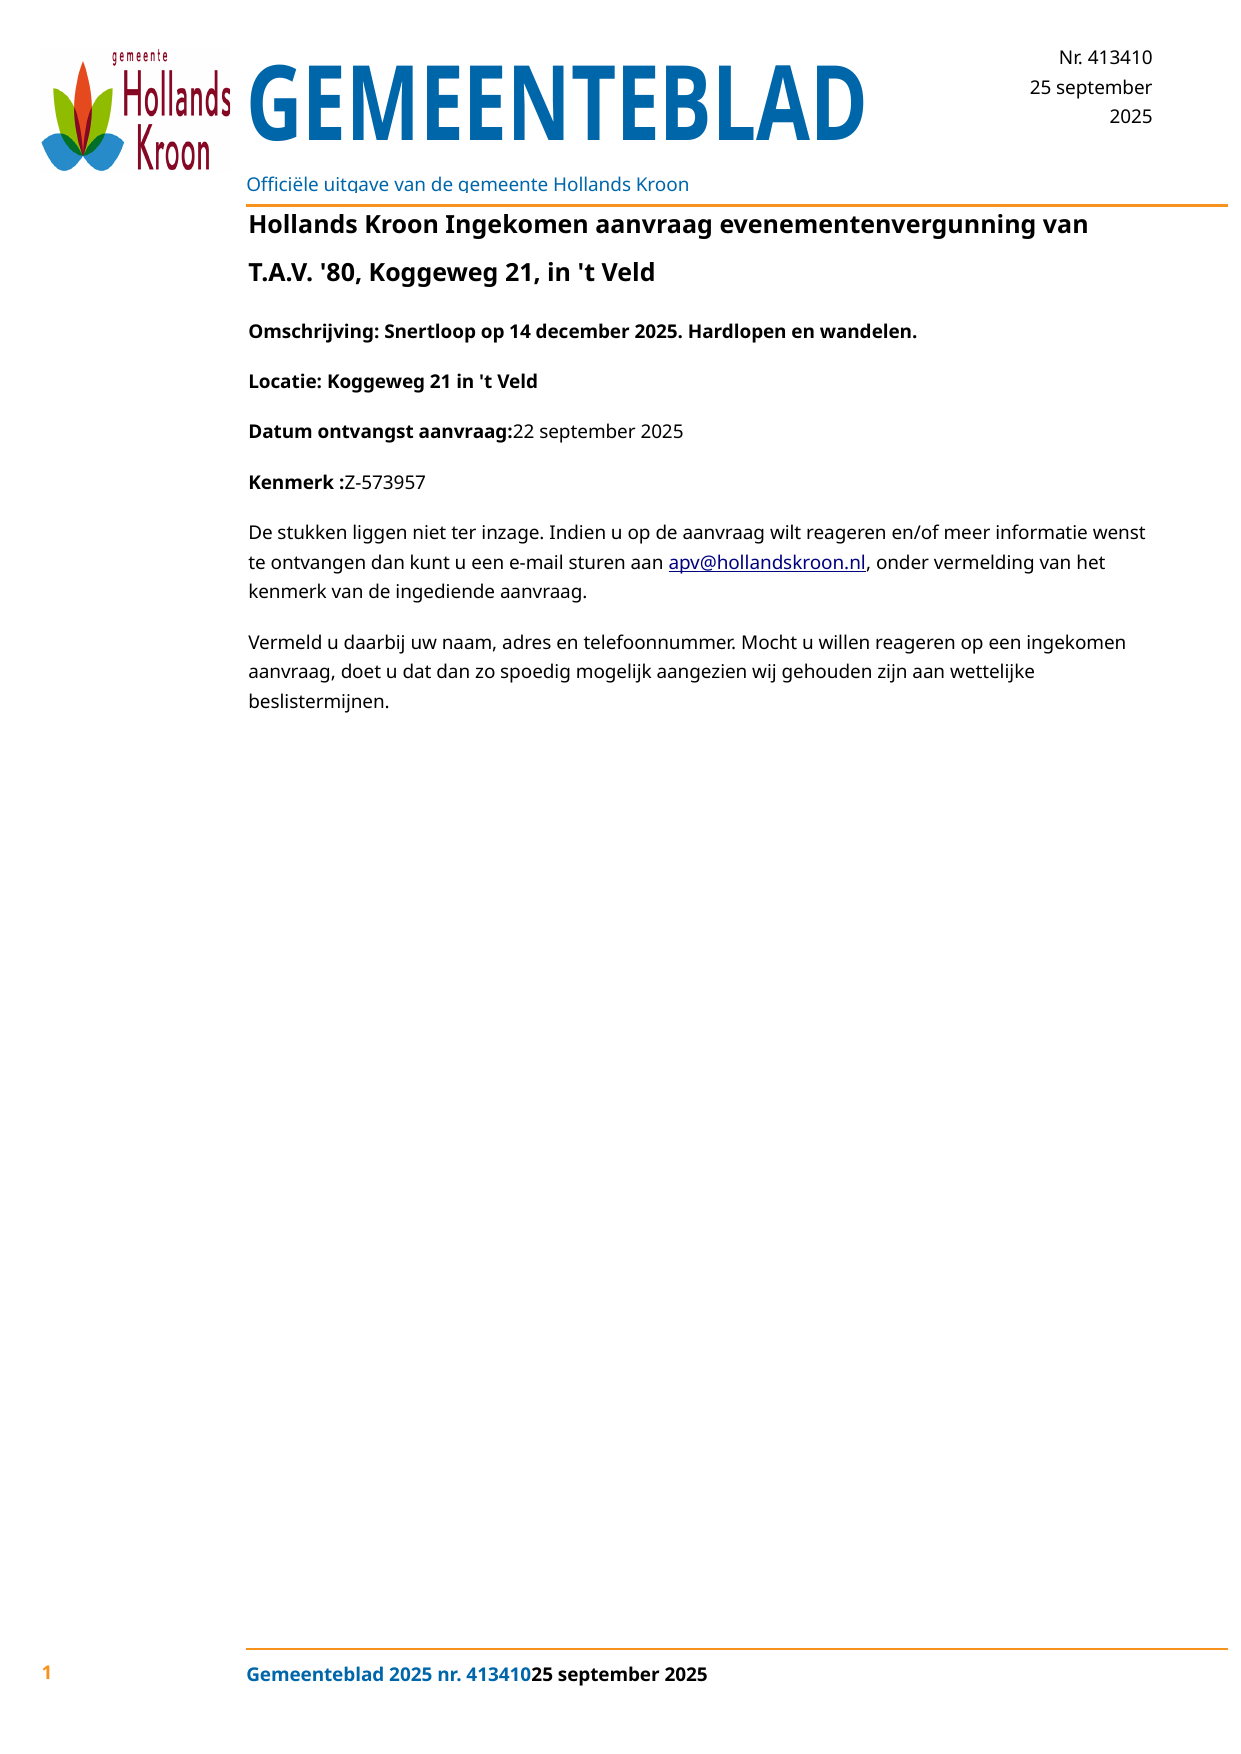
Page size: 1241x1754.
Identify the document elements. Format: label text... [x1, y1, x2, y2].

text Datum ontvangst aanvraag:22 september 2025 [248, 419, 1152, 444]
text Hollands Kroon Ingekomen aanvraag evenementenvergunning van T.A.V. '80, Koggeweg 21, in 't Veld [248, 207, 1152, 288]
text Omschrijving: Snertloop op 14 december 2025. Hardlopen en wandelen. [248, 318, 1152, 344]
picture [41, 47, 231, 172]
text De stukken liggen niet ter inzage. Indien u op de aanvraag wilt reageren en/of meer informatie wenst te ontvangen dan kunt u een e-mail sturen aan apv@hollandskroon.nl, onder vermelding van het kenmerk van de ingediende aanvraag. [248, 519, 1152, 604]
text Locatie: Koggeweg 21 in 't Veld [248, 368, 1152, 394]
text Kenmerk :Z-573957 [248, 469, 1152, 495]
text Vermeld u daarbij uw naam, adres en telefoonnummer. Mocht u willen reageren op een ingekomen aanvraag, doet u dat dan zo spoedig mogelijk aangezien wij gehouden zijn aan wettelijke beslistermijnen. [248, 629, 1152, 714]
